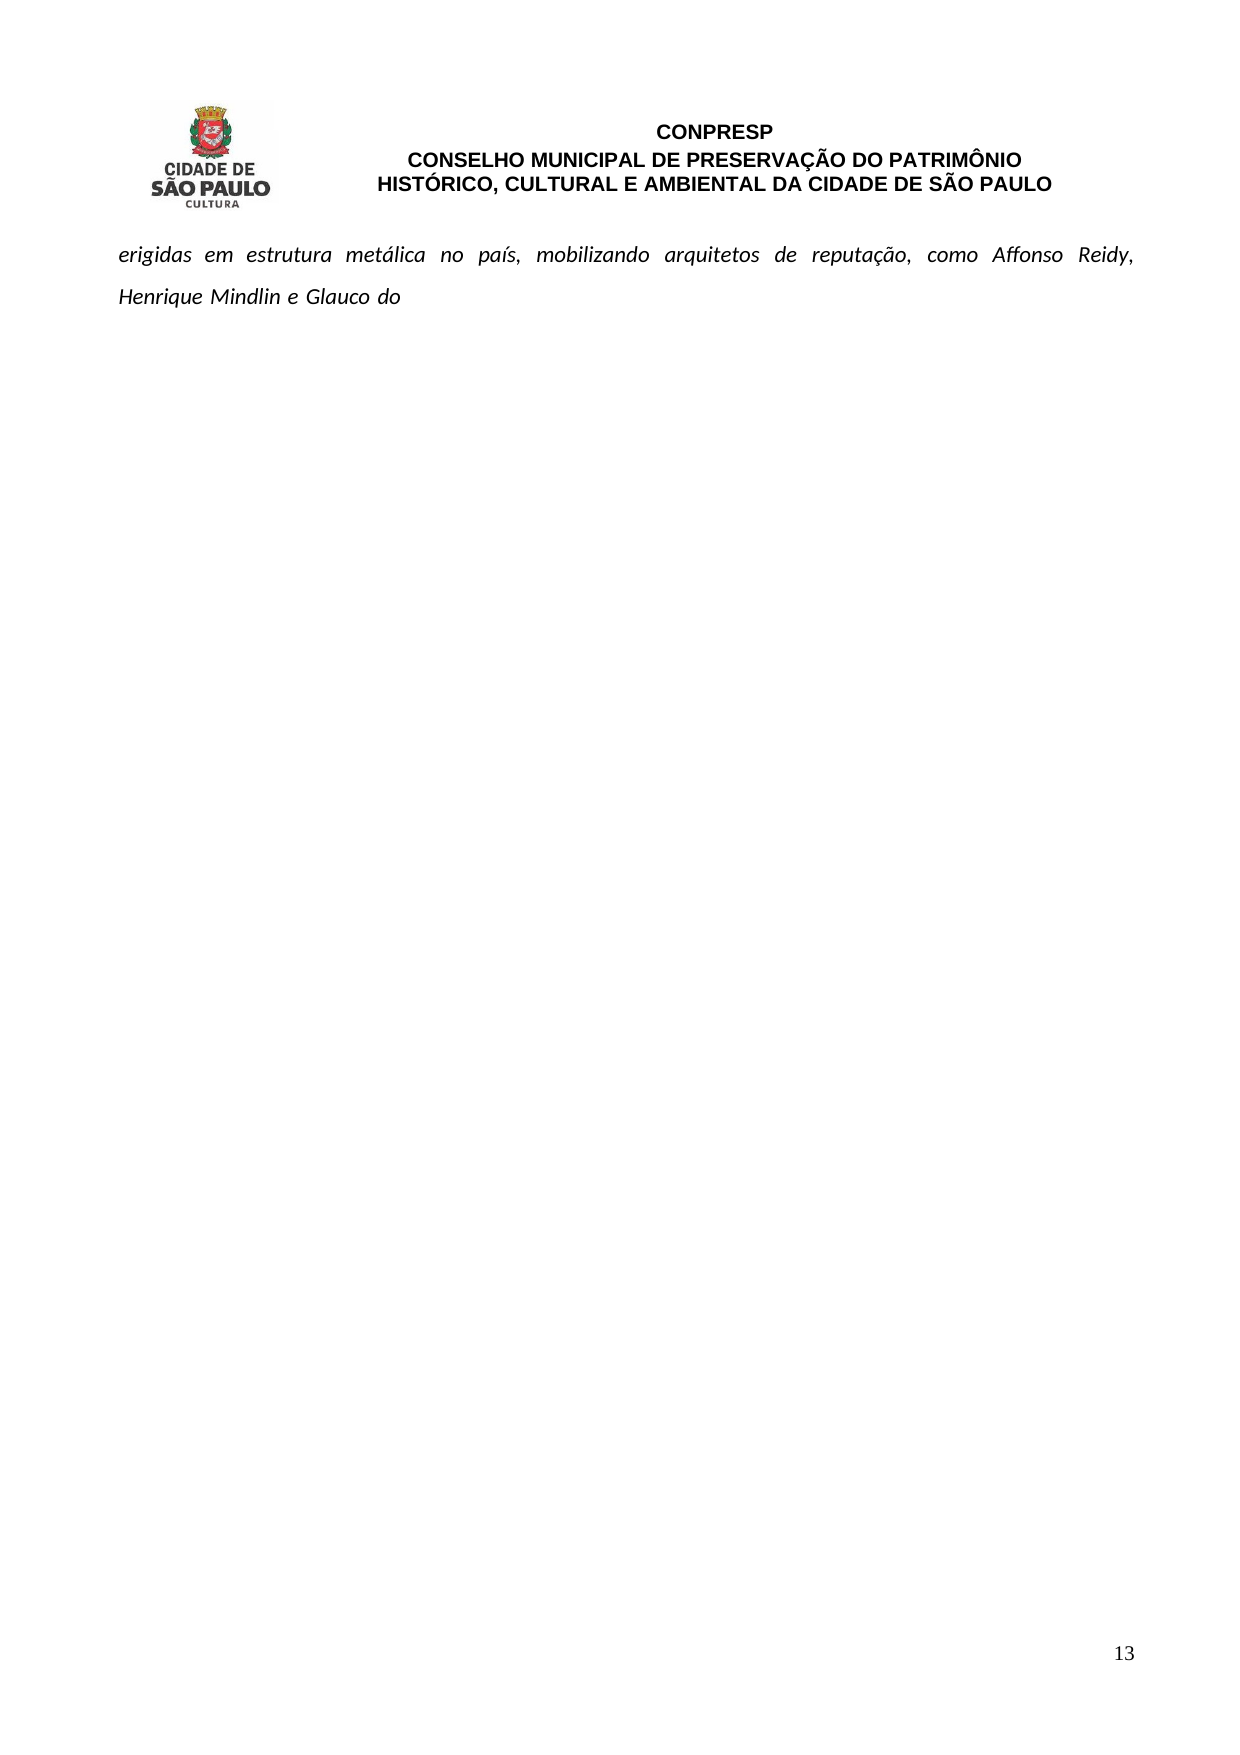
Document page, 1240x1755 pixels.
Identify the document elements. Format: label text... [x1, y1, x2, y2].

text erigidas em estrutura metálica no país, mobilizando arquitetos de reputação, como Aﬀonso Reidy, Henrique Mindlin e Glauco do [118, 240, 1135, 310]
